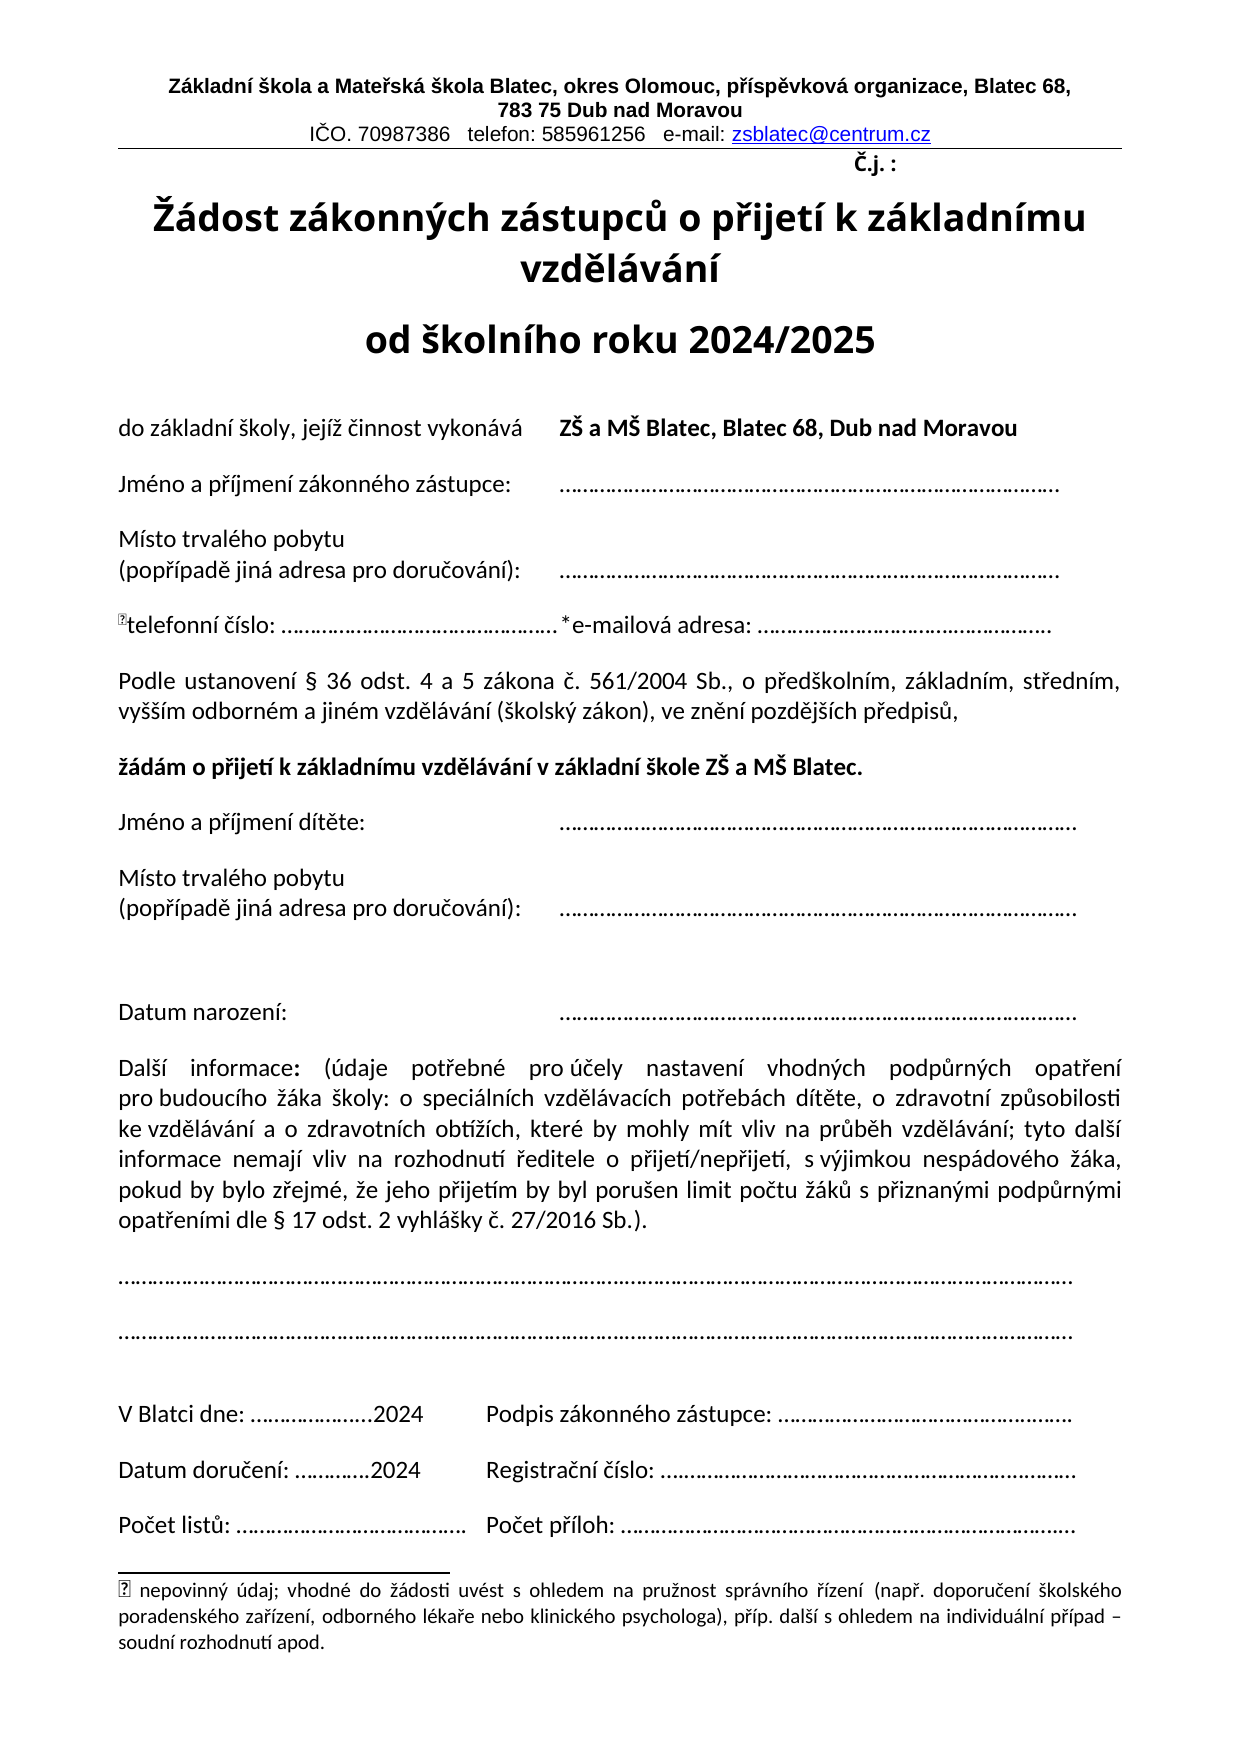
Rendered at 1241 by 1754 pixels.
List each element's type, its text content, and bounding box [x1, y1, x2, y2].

text do základní školy, jejíž činnost vykonává ZŠ a MŠ Blatec, Blatec 68, Dub nad Moravou [118, 412, 1122, 443]
text 783 75 Dub nad Moravou [118, 98, 1122, 122]
text Základní škola a Mateřská škola Blatec, okres Olomouc, příspěvková organizace, Blatec 68, [118, 74, 1122, 98]
text Podle ustanovení § 36 odst. 4 a 5 zákona č. 561/2004 Sb., o předškolním, základním, středním, vyšším odborném a jiném vzdělávání (školský zákon), ve znění pozdějších předpisů, [118, 665, 1122, 726]
text IČO. 70987386 telefon: 585961256 e-mail: zsblatec@centrum.cz [118, 122, 1122, 148]
text telefonní číslo: ………………………………………… *e-mailová adresa: …………………………….…………….. [118, 609, 1122, 640]
text Č.j. : [118, 149, 1122, 177]
text Jméno a příjmení zákonného zástupce: …………………………………………………………………………… [118, 468, 1122, 498]
text V Blatci dne: ………………...2024 Podpis zákonného zástupce: ……………………………………..……. [118, 1398, 1122, 1429]
text Místo trvalého pobytu [118, 523, 1122, 554]
text Datum narození: ……………………………………………………………………………… [118, 996, 1122, 1027]
text nepovinný údaj; vhodné do žádosti uvést s ohledem na pružnost správního řízení (např. doporučení školského poradenského zařízení, odborného lékaře nebo klinického psychologa), příp. další s ohledem na individuální případ – soudní rozhodnutí apod. [118, 1573, 1122, 1654]
text od školního roku 2024/2025 [118, 313, 1122, 364]
text Jméno a příjmení dítěte: ……………………………………………………………………………… [118, 806, 1122, 837]
text …………………………………………………………………………….…………………………………………………………………… [118, 1260, 1122, 1290]
text (popřípadě jiná adresa pro doručování): ……………………………………………………………………………… [118, 892, 1122, 953]
text Další informace: (údaje potřebné pro účely nastavení vhodných podpůrných opatření pro budoucího žáka školy: o speciálních vzdělávacích potřebách dítěte, o zdravotní způsobilosti ke vzdělávání a o zdravotních obtížích, které by mohly mít vliv na průběh vzdělávání; tyto další informace nemají vliv na rozhodnutí ředitele o přijetí/nepřijetí, s výjimkou nespádového žáka, pokud by bylo zřejmé, že jeho přijetím by byl porušen limit počtu žáků s přiznanými podpůrnými opatřeními dle § 17 odst. 2 vyhlášky č. 27/2016 Sb.). [118, 1052, 1122, 1235]
text …………………………………………………………………………….…………………………………………………………………… [118, 1315, 1122, 1346]
text Místo trvalého pobytu [118, 862, 1122, 892]
text žádám o přijetí k základnímu vzdělávání v základní škole ZŠ a MŠ Blatec. [118, 751, 1122, 781]
text Datum doručení: ………….2024 Registrační číslo: ….…………………………………………………..……… [118, 1454, 1122, 1484]
text (popřípadě jiná adresa pro doručování): …………………………………………………………………………… [118, 554, 1122, 584]
text Počet listů: …………………………………. Počet příloh: ………………………………………………………………….… [118, 1509, 1122, 1540]
text Žádost zákonných zástupců o přijetí k základnímu vzdělávání [118, 191, 1122, 293]
